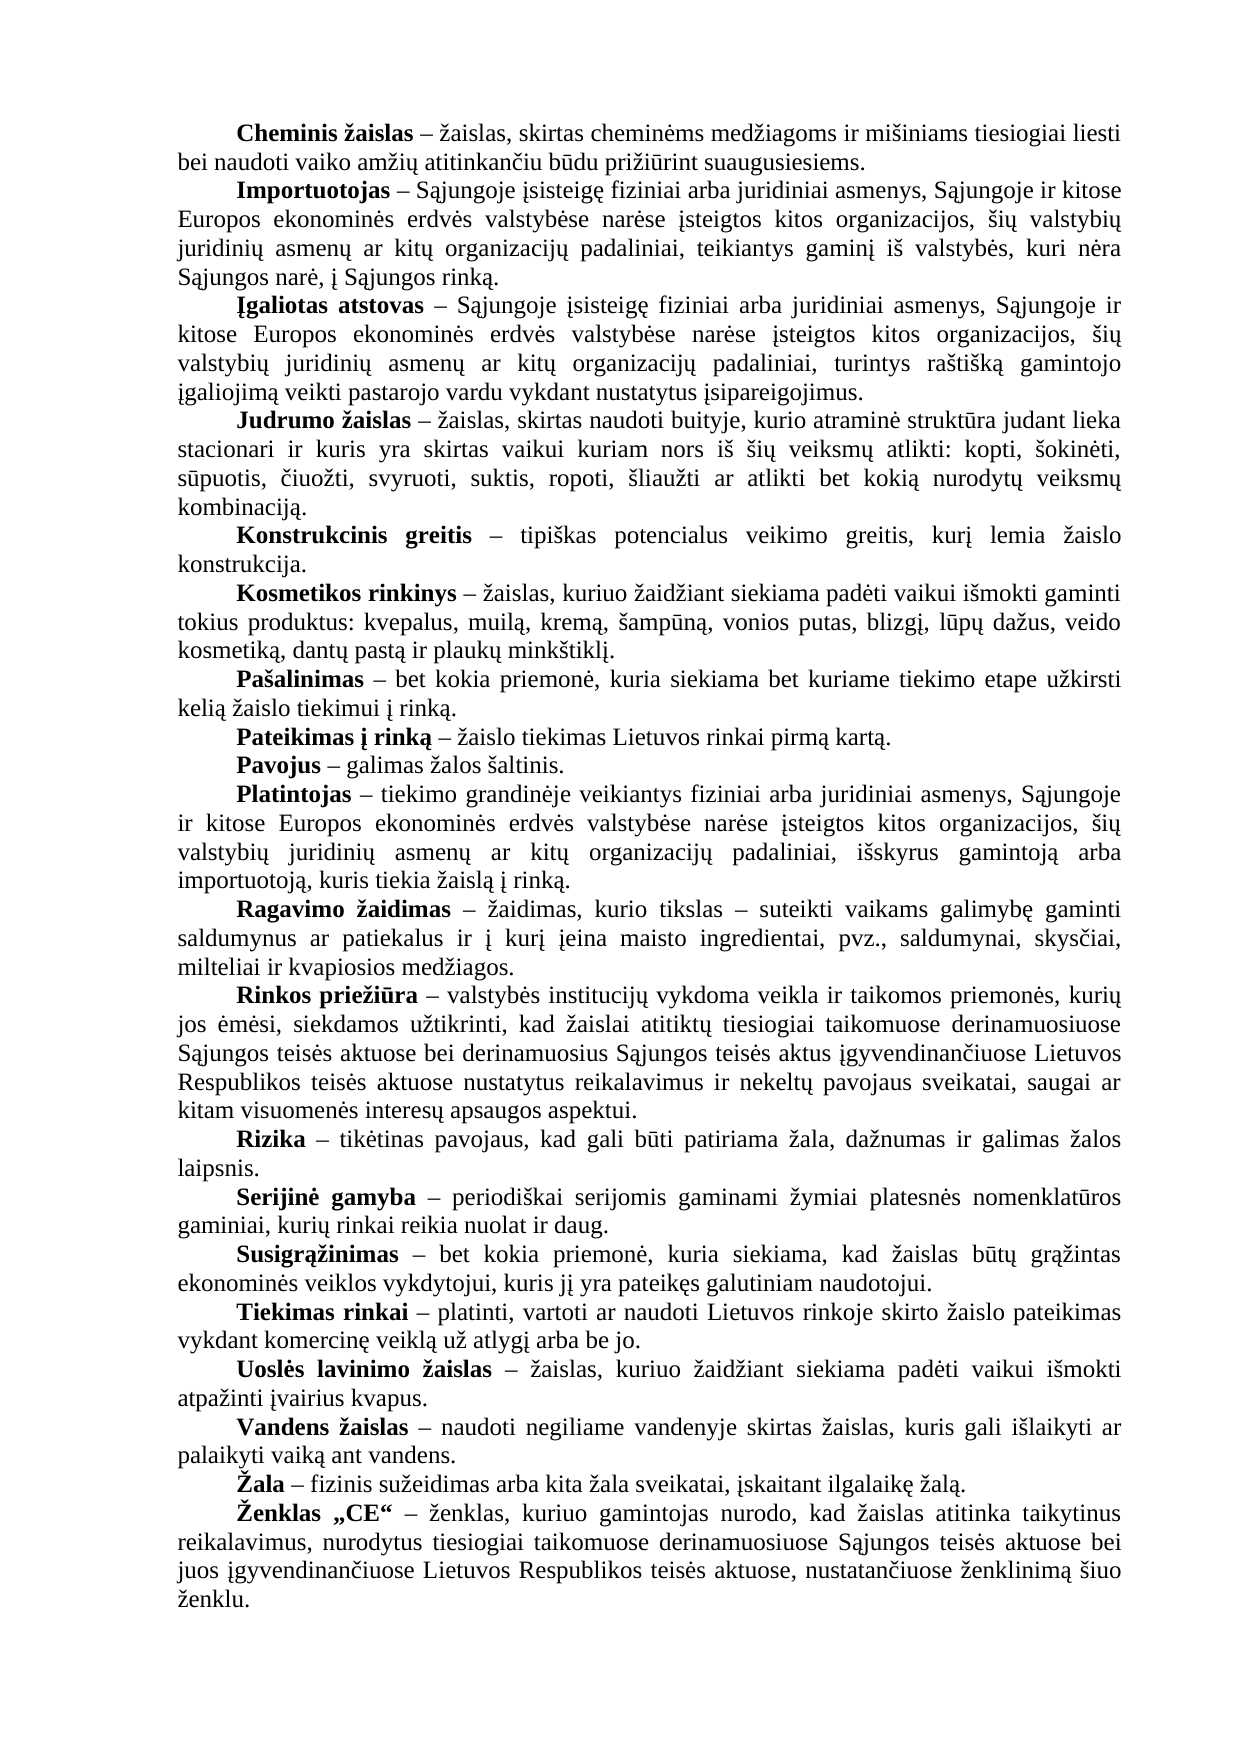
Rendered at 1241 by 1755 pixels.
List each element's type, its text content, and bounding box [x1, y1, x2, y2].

text Ženklas „CE“ – ženklas, kuriuo gamintojas nurodo, kad žaislas atitinka taikytinus reikalavimus, nurodytus tiesiogiai taikomuose derinamuosiuose Sąjungos teisės aktuose bei juos įgyvendinančiuose Lietuvos Respublikos teisės aktuose, nustatančiuose ženklinimą šiuo ženklu. [177, 1498, 1122, 1613]
text Įgaliotas atstovas – Sąjungoje įsisteigę fiziniai arba juridiniai asmenys, Sąjungoje ir kitose Europos ekonominės erdvės valstybėse narėse įsteigtos kitos organizacijos, šių valstybių juridinių asmenų ar kitų organizacijų padaliniai, turintys raštišką gamintojo įgaliojimą veikti pastarojo vardu vykdant nustatytus įsipareigojimus. [177, 291, 1122, 406]
text Rizika – tikėtinas pavojaus, kad gali būti patiriama žala, dažnumas ir galimas žalos laipsnis. [177, 1124, 1122, 1182]
text Pašalinimas – bet kokia priemonė, kuria siekiama bet kuriame tiekimo etape užkirsti kelią žaislo tiekimui į rinką. [177, 664, 1122, 722]
text Judrumo žaislas – žaislas, skirtas naudoti buityje, kurio atraminė struktūra judant lieka stacionari ir kuris yra skirtas vaikui kuriam nors iš šių veiksmų atlikti: kopti, šokinėti, sūpuotis, čiuožti, svyruoti, suktis, ropoti, šliaužti ar atlikti bet kokią nurodytų veiksmų kombinaciją. [177, 406, 1122, 521]
text Cheminis žaislas – žaislas, skirtas cheminėms medžiagoms ir mišiniams tiesiogiai liesti bei naudoti vaiko amžių atitinkančiu būdu prižiūrint suaugusiesiems. [177, 118, 1122, 176]
text Žala – fizinis sužeidimas arba kita žala sveikatai, įskaitant ilgalaikę žalą. [177, 1469, 1122, 1498]
text Susigrąžinimas – bet kokia priemonė, kuria siekiama, kad žaislas būtų grąžintas ekonominės veiklos vykdytojui, kuris jį yra pateikęs galutiniam naudotojui. [177, 1239, 1122, 1297]
text Vandens žaislas – naudoti negiliame vandenyje skirtas žaislas, kuris gali išlaikyti ar palaikyti vaiką ant vandens. [177, 1412, 1122, 1469]
text Serijinė gamyba – periodiškai serijomis gaminami žymiai platesnės nomenklatūros gaminiai, kurių rinkai reikia nuolat ir daug. [177, 1182, 1122, 1239]
text Uoslės lavinimo žaislas – žaislas, kuriuo žaidžiant siekiama padėti vaikui išmokti atpažinti įvairius kvapus. [177, 1354, 1122, 1412]
text Konstrukcinis greitis – tipiškas potencialus veikimo greitis, kurį lemia žaislo konstrukcija. [177, 521, 1122, 578]
text Kosmetikos rinkinys – žaislas, kuriuo žaidžiant siekiama padėti vaikui išmokti gaminti tokius produktus: kvepalus, muilą, kremą, šampūną, vonios putas, blizgį, lūpų dažus, veido kosmetiką, dantų pastą ir plaukų minkštiklį. [177, 578, 1122, 664]
text Importuotojas – Sąjungoje įsisteigę fiziniai arba juridiniai asmenys, Sąjungoje ir kitose Europos ekonominės erdvės valstybėse narėse įsteigtos kitos organizacijos, šių valstybių juridinių asmenų ar kitų organizacijų padaliniai, teikiantys gaminį iš valstybės, kuri nėra Sąjungos narė, į Sąjungos rinką. [177, 176, 1122, 291]
text Pavojus – galimas žalos šaltinis. [177, 751, 1122, 779]
text Ragavimo žaidimas – žaidimas, kurio tikslas – suteikti vaikams galimybę gaminti saldumynus ar patiekalus ir į kurį įeina maisto ingredientai, pvz., saldumynai, skysčiai, milteliai ir kvapiosios medžiagos. [177, 894, 1122, 981]
text Rinkos priežiūra – valstybės institucijų vykdoma veikla ir taikomos priemonės, kurių jos ėmėsi, siekdamos užtikrinti, kad žaislai atitiktų tiesiogiai taikomuose derinamuosiuose Sąjungos teisės aktuose bei derinamuosius Sąjungos teisės aktus įgyvendinančiuose Lietuvos Respublikos teisės aktuose nustatytus reikalavimus ir nekeltų pavojaus sveikatai, saugai ar kitam visuomenės interesų apsaugos aspektui. [177, 981, 1122, 1124]
text Tiekimas rinkai – platinti, vartoti ar naudoti Lietuvos rinkoje skirto žaislo pateikimas vykdant komercinę veiklą už atlygį arba be jo. [177, 1297, 1122, 1354]
text Platintojas – tiekimo grandinėje veikiantys fiziniai arba juridiniai asmenys, Sąjungoje ir kitose Europos ekonominės erdvės valstybėse narėse įsteigtos kitos organizacijos, šių valstybių juridinių asmenų ar kitų organizacijų padaliniai, išskyrus gamintoją arba importuotoją, kuris tiekia žaislą į rinką. [177, 779, 1122, 894]
text Pateikimas į rinką – žaislo tiekimas Lietuvos rinkai pirmą kartą. [177, 722, 1122, 751]
